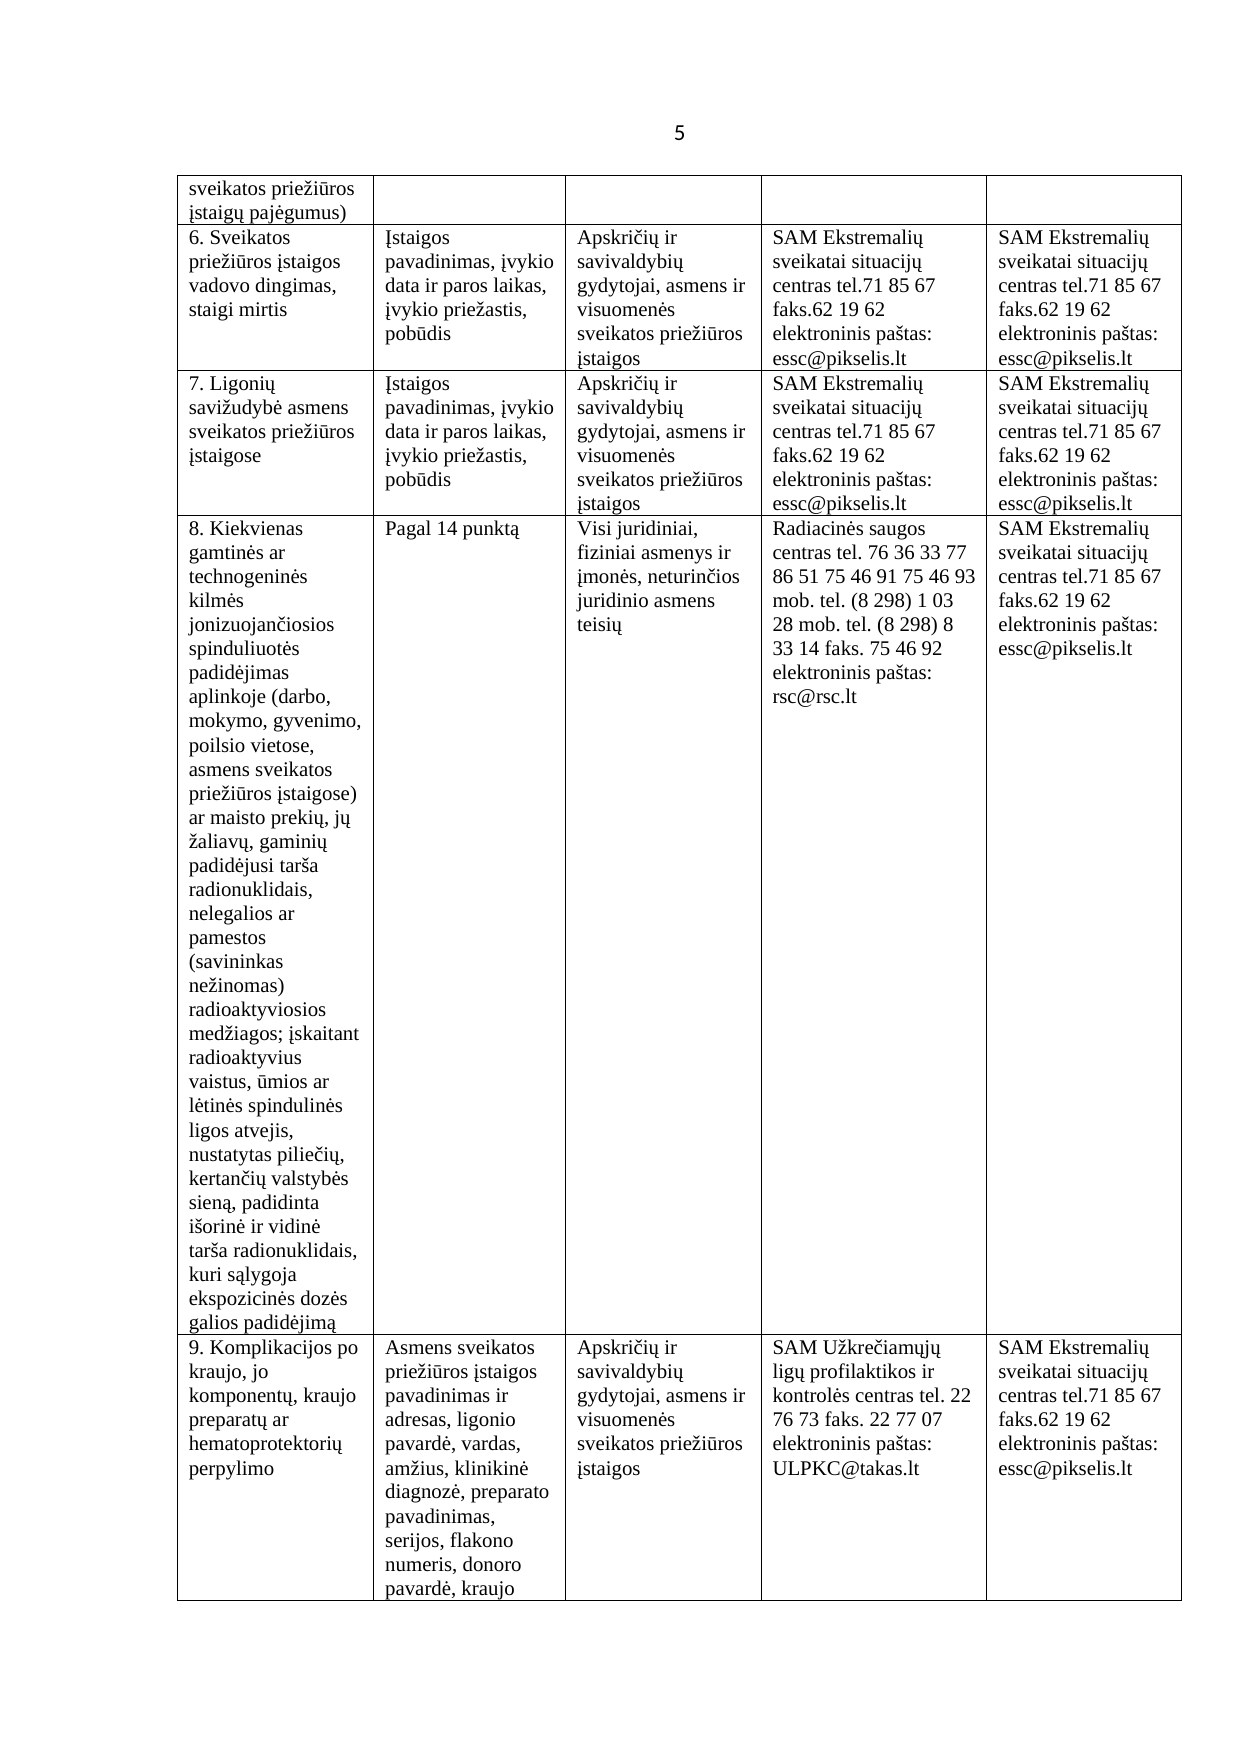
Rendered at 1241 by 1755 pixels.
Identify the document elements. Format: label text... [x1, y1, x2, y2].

table_cell Asmens sveikatos priežiūros įstaigos pavadinimas ir adresas, ligonio pavardė, vardas, amžius, klinikinė diagnozė, preparato pavadinimas, serijos, flakono numeris, donoro pavardė, kraujo [374, 1335, 565, 1600]
table_cell 7. Ligonių savižudybė asmens sveikatos priežiūros įstaigose [178, 371, 373, 515]
table_cell [374, 176, 565, 224]
table_cell SAM Ekstremalių sveikatai situacijų centras tel.71 85 67 faks.62 19 62 elektroninis paštas: essc@pikselis.lt [762, 371, 986, 515]
table_cell [987, 176, 1181, 224]
table_cell Visi juridiniai, fiziniai asmenys ir įmonės, neturinčios juridinio asmens teisių [566, 516, 761, 1334]
table_cell Apskričių ir savivaldybių gydytojai, asmens ir visuomenės sveikatos priežiūros įstaigos [566, 225, 761, 369]
table_cell 6. Sveikatos priežiūros įstaigos vadovo dingimas, staigi mirtis [178, 225, 373, 369]
table_cell Radiacinės saugos centras tel. 76 36 33 77 86 51 75 46 91 75 46 93 mob. tel. (8 298) 1 03 28 mob. tel. (8 298) 8 33 14 faks. 75 46 92 elektroninis paštas: rsc@rsc.lt [762, 516, 986, 1334]
table_cell [566, 176, 761, 224]
table_cell Įstaigos pavadinimas, įvykio data ir paros laikas, įvykio priežastis, pobūdis [374, 225, 565, 369]
table_cell Įstaigos pavadinimas, įvykio data ir paros laikas, įvykio priežastis, pobūdis [374, 371, 565, 515]
table_cell Apskričių ir savivaldybių gydytojai, asmens ir visuomenės sveikatos priežiūros įstaigos [566, 1335, 761, 1600]
table_cell SAM Ekstremalių sveikatai situacijų centras tel.71 85 67 faks.62 19 62 elektroninis paštas: essc@pikselis.lt [987, 225, 1181, 369]
table_cell Apskričių ir savivaldybių gydytojai, asmens ir visuomenės sveikatos priežiūros įstaigos [566, 371, 761, 515]
table_cell SAM Ekstremalių sveikatai situacijų centras tel.71 85 67 faks.62 19 62 elektroninis paštas: essc@pikselis.lt [987, 1335, 1181, 1600]
table_cell SAM Ekstremalių sveikatai situacijų centras tel.71 85 67 faks.62 19 62 elektroninis paštas: essc@pikselis.lt [987, 371, 1181, 515]
table_cell SAM Užkrečiamųjų ligų profilaktikos ir kontrolės centras tel. 22 76 73 faks. 22 77 07 elektroninis paštas: ULPKC@takas.lt [762, 1335, 986, 1600]
table_cell [762, 176, 986, 224]
table_cell sveikatos priežiūros įstaigų pajėgumus) [178, 176, 373, 224]
table_cell Pagal 14 punktą [374, 516, 565, 1334]
table_cell SAM Ekstremalių sveikatai situacijų centras tel.71 85 67 faks.62 19 62 elektroninis paštas: essc@pikselis.lt [762, 225, 986, 369]
table_cell SAM Ekstremalių sveikatai situacijų centras tel.71 85 67 faks.62 19 62 elektroninis paštas: essc@pikselis.lt [987, 516, 1181, 1334]
table_cell 9. Komplikacijos po kraujo, jo komponentų, kraujo preparatų ar hematoprotektorių perpylimo [178, 1335, 373, 1600]
table_cell 8. Kiekvienas gamtinės ar technogeninės kilmės jonizuojančiosios spinduliuotės padidėjimas aplinkoje (darbo, mokymo, gyvenimo, poilsio vietose, asmens sveikatos priežiūros įstaigose) ar maisto prekių, jų žaliavų, gaminių padidėjusi tarša radionuklidais, nelegalios ar pamestos (savininkas nežinomas) radioaktyviosios medžiagos; įskaitant radioaktyvius vaistus, ūmios ar lėtinės spindulinės ligos atvejis, nustatytas piliečių, kertančių valstybės sieną, padidinta išorinė ir vidinė tarša radionuklidais, kuri sąlygoja ekspozicinės dozės galios padidėjimą [178, 516, 373, 1334]
